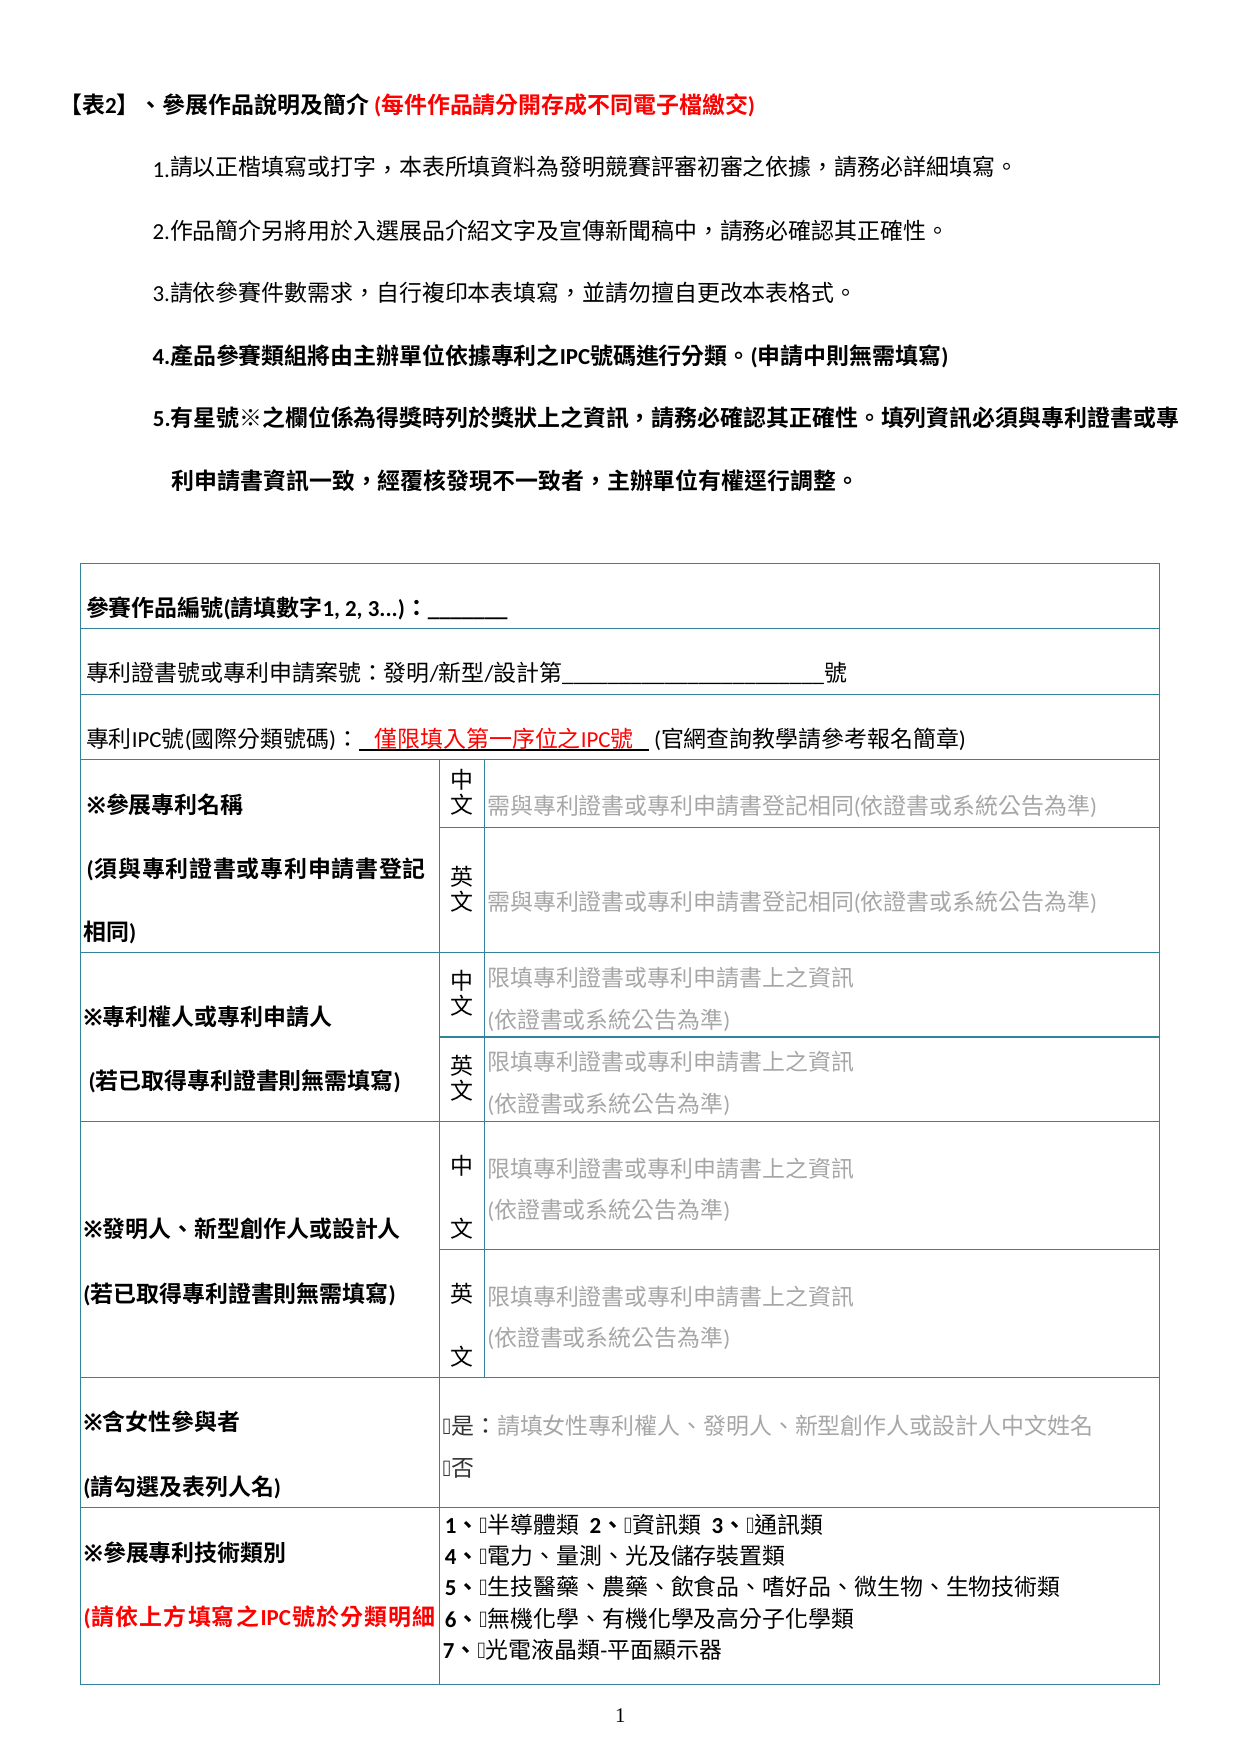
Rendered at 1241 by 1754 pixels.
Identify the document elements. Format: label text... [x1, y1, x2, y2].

table_cell 中文 [440, 1122, 484, 1249]
table_cell 中文 [440, 760, 484, 827]
table_cell 限填專利證書或專利申請書上之資訊 (依證書或系統公告為準) [485, 1038, 1159, 1121]
table_cell ※參展專利名稱 (須與專利證書或專利申請書登記相同) [81, 760, 439, 952]
table_cell 中文 [440, 953, 484, 1036]
table_cell 英文 [440, 1038, 484, 1121]
text 3.請依參賽件數需求，自行複印本表填寫，並請勿擅自更改本表格式。 [59, 250, 1180, 312]
table_cell ※含女性參與者 (請勾選及表列人名) [81, 1378, 439, 1507]
table_cell 英文 [440, 1250, 484, 1377]
table_cell ※發明人、新型創作人或設計人 (若已取得專利證書則無需填寫) [81, 1122, 439, 1377]
table_cell 英文 [440, 828, 484, 952]
table_cell 限填專利證書或專利申請書上之資訊 (依證書或系統公告為準) [485, 953, 1159, 1036]
text 【表2】、參展作品說明及簡介 (每件作品請分開存成不同電子檔繳交) [59, 61, 1180, 124]
table_cell ※參展專利技術類別 (請依上方填寫之IPC號於分類明細 [81, 1508, 439, 1684]
table_cell 專利證書號或專利申請案號：發明/新型/設計第_______________________號 [81, 629, 1159, 694]
text 1.請以正楷填寫或打字，本表所填資料為發明競賽評審初審之依據，請務必詳細填寫。 [59, 125, 1181, 187]
text 2.作品簡介另將用於入選展品介紹文字及宣傳新聞稿中，請務必確認其正確性。 [59, 187, 1181, 250]
table_header 參賽作品編號(請填數字1, 2, 3...)：_______ [81, 564, 1159, 628]
table_cell 是：請填女性專利權人、發明人、新型創作人或設計人中文姓名 否 [440, 1378, 1159, 1507]
table_cell 1、半導體類 2、資訊類 3、通訊類 4、電力、量測、光及儲存裝置類 5、生技醫藥、農藥、飲食品、嗜好品、微生物、生物技術類 6、無機化學、有機化學及高分子化學類 7、光電液晶類-平面顯示器 [440, 1508, 1159, 1684]
table_cell 限填專利證書或專利申請書上之資訊 (依證書或系統公告為準) [485, 1250, 1159, 1377]
table_cell 需與專利證書或專利申請書登記相同(依證書或系統公告為準) [485, 828, 1159, 952]
table_cell 專利IPC號(國際分類號碼)： 僅限填入第一序位之IPC號 (官網查詢教學請參考報名簡章) [81, 695, 1159, 759]
text 5.有星號※之欄位係為得獎時列於獎狀上之資訊，請務必確認其正確性。填列資訊必須與專利證書或專利申請書資訊一致，經覆核發現不一致者，主辦單位有權逕行調整。 [153, 375, 1180, 500]
table_cell 限填專利證書或專利申請書上之資訊 (依證書或系統公告為準) [485, 1122, 1159, 1249]
table_cell ※專利權人或專利申請人 (若已取得專利證書則無需填寫) [81, 953, 439, 1121]
table_cell 需與專利證書或專利申請書登記相同(依證書或系統公告為準) [485, 760, 1159, 827]
text 4.產品參賽類組將由主辦單位依據專利之IPC號碼進行分類。(申請中則無需填寫) [59, 312, 1180, 375]
